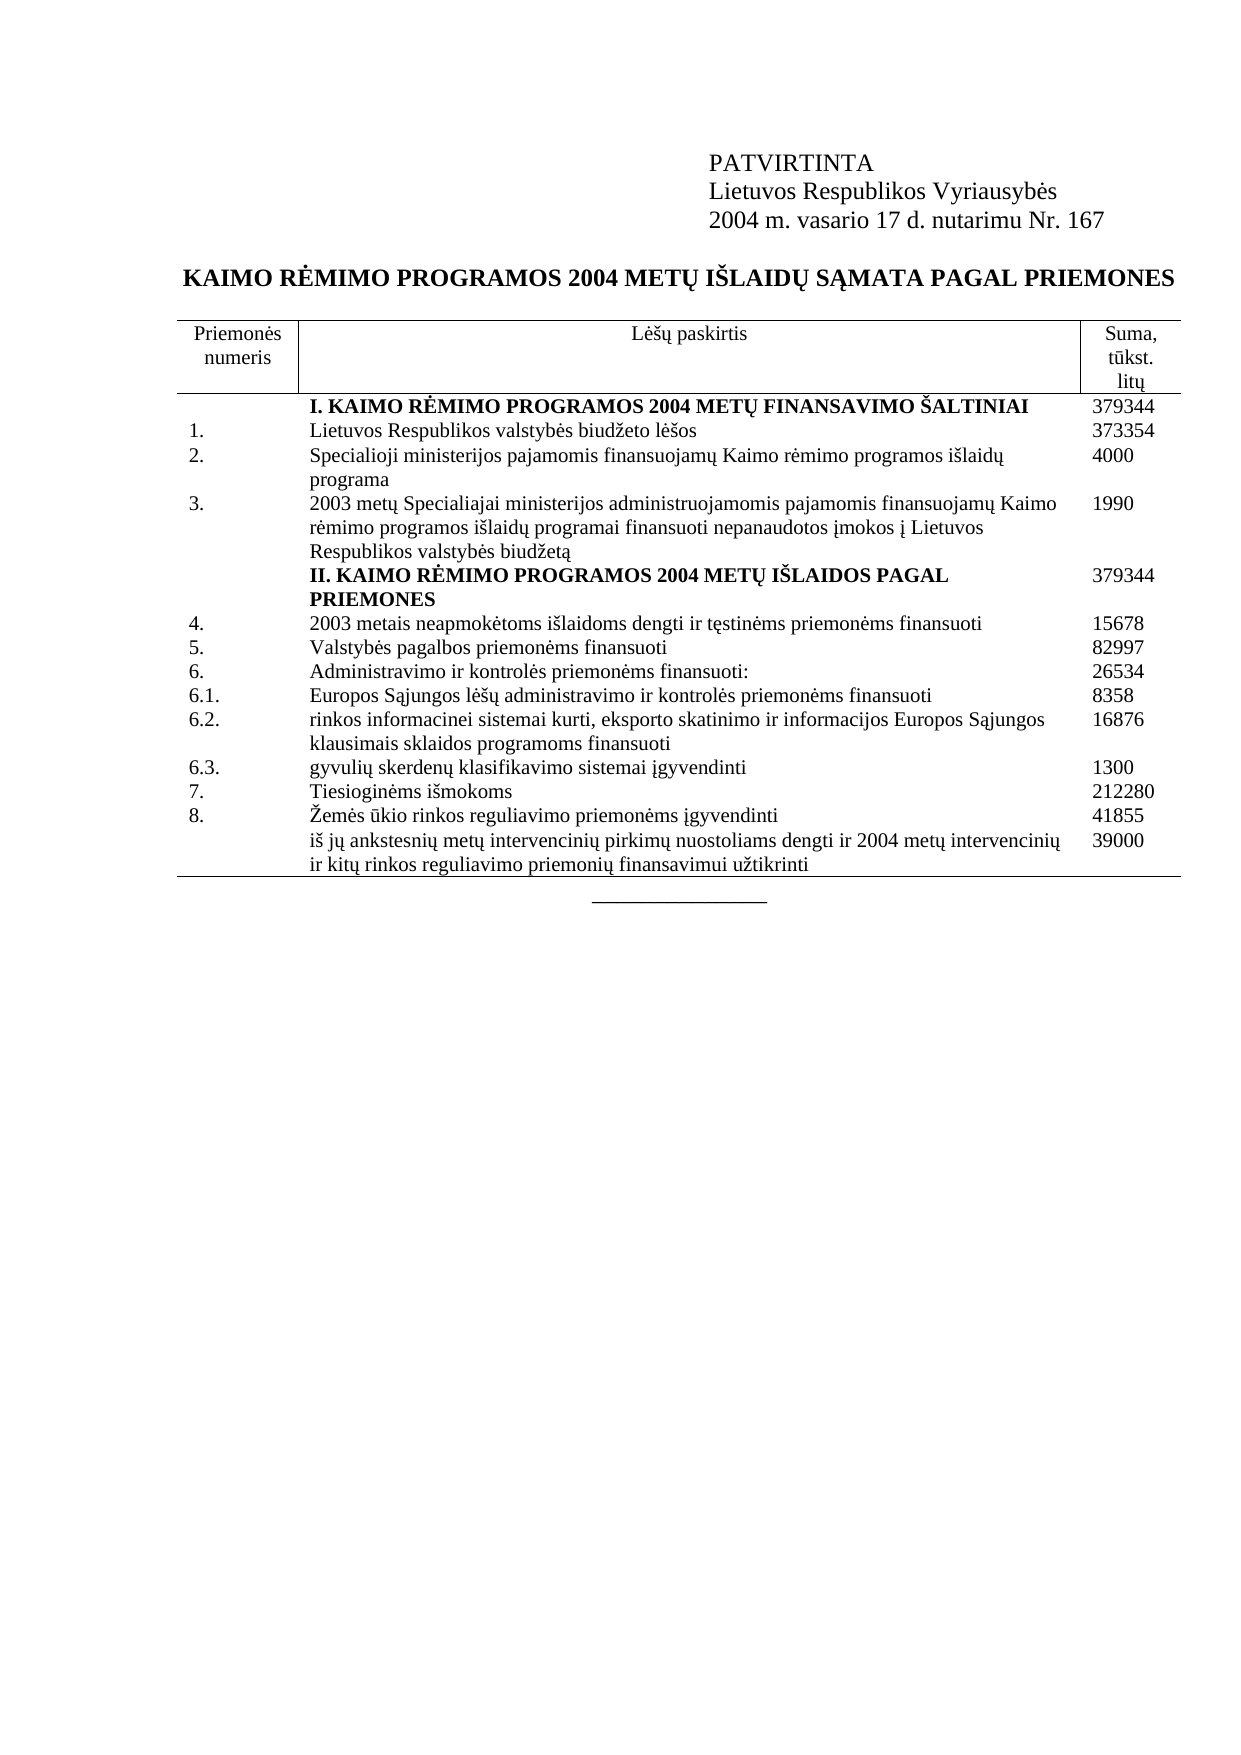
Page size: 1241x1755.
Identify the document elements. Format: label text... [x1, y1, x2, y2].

table_cell Europos Sąjungos lėšų administravimo ir kontrolės priemonėms finansuoti [298, 683, 1081, 707]
table_cell 1. [177, 419, 298, 442]
table_cell Tiesioginėms išmokoms [298, 779, 1081, 803]
table_cell 4. [177, 611, 298, 635]
table_cell 373354 [1081, 419, 1181, 442]
text KAIMO RĖMIMO PROGRAMOS 2004 METŲ IŠLAIDŲ SĄMATA PAGAL PRIEMONES [177, 263, 1181, 291]
table_cell Valstybės pagalbos priemonėms finansuoti [298, 635, 1081, 659]
table_cell 1990 [1081, 491, 1181, 563]
table_cell 39000 [1081, 828, 1181, 876]
table_cell I. KAIMO RĖMIMO PROGRAMOS 2004 METŲ FINANSAVIMO ŠALTINIAI [298, 394, 1081, 418]
table_cell rinkos informacinei sistemai kurti, eksporto skatinimo ir informacijos Europos Sąjungos klausimais sklaidos programoms finansuoti [298, 707, 1081, 755]
table_cell iš jų ankstesnių metų intervencinių pirkimų nuostoliams dengti ir 2004 metų intervencinių ir kitų rinkos reguliavimo priemonių finansavimui užtikrinti [298, 828, 1081, 876]
table_cell [177, 828, 298, 876]
text PATVIRTINTA [177, 148, 1181, 176]
table_cell 7. [177, 779, 298, 803]
table_cell 6. [177, 659, 298, 683]
table_cell Specialioji ministerijos pajamomis finansuojamų Kaimo rėmimo programos išlaidų programa [298, 443, 1081, 491]
text ______________ [177, 877, 1181, 905]
text 2004 m. vasario 17 d. nutarimu Nr. 167 [177, 205, 1181, 234]
table_header Priemonės numeris [177, 321, 298, 393]
table_header Suma, tūkst. litų [1081, 321, 1181, 393]
table_cell Žemės ūkio rinkos reguliavimo priemonėms įgyvendinti [298, 804, 1081, 827]
table_cell 41855 [1081, 804, 1181, 827]
table_cell 4000 [1081, 443, 1181, 491]
table_cell [177, 394, 298, 418]
table_cell 8358 [1081, 683, 1181, 707]
table_cell gyvulių skerdenų klasifikavimo sistemai įgyvendinti [298, 755, 1081, 779]
table_cell 379344 [1081, 394, 1181, 418]
table_cell 6.3. [177, 755, 298, 779]
table_cell 16876 [1081, 707, 1181, 755]
table_cell Administravimo ir kontrolės priemonėms finansuoti: [298, 659, 1081, 683]
table_cell 6.2. [177, 707, 298, 755]
table_cell 2003 metais neapmokėtoms išlaidoms dengti ir tęstinėms priemonėms finansuoti [298, 611, 1081, 635]
table_cell 2. [177, 443, 298, 491]
table_cell 8. [177, 804, 298, 827]
table_cell II. KAIMO RĖMIMO PROGRAMOS 2004 METŲ IŠLAIDOS PAGAL PRIEMONES [298, 563, 1081, 611]
text Lietuvos Respublikos Vyriausybės [177, 176, 1181, 205]
table_cell 1300 [1081, 755, 1181, 779]
table_cell 26534 [1081, 659, 1181, 683]
table_cell 82997 [1081, 635, 1181, 659]
table_cell 2003 metų Specialiajai ministerijos administruojamomis pajamomis finansuojamų Kaimo rėmimo programos išlaidų programai finansuoti nepanaudotos įmokos į Lietuvos Respublikos valstybės biudžetą [298, 491, 1081, 563]
table_cell 212280 [1081, 779, 1181, 803]
table_header Lėšų paskirtis [299, 321, 1080, 393]
table_cell [177, 563, 298, 611]
table_cell 379344 [1081, 563, 1181, 611]
table_cell 15678 [1081, 611, 1181, 635]
table_cell Lietuvos Respublikos valstybės biudžeto lėšos [298, 419, 1081, 442]
table_cell 5. [177, 635, 298, 659]
table_cell 6.1. [177, 683, 298, 707]
table_cell 3. [177, 491, 298, 563]
